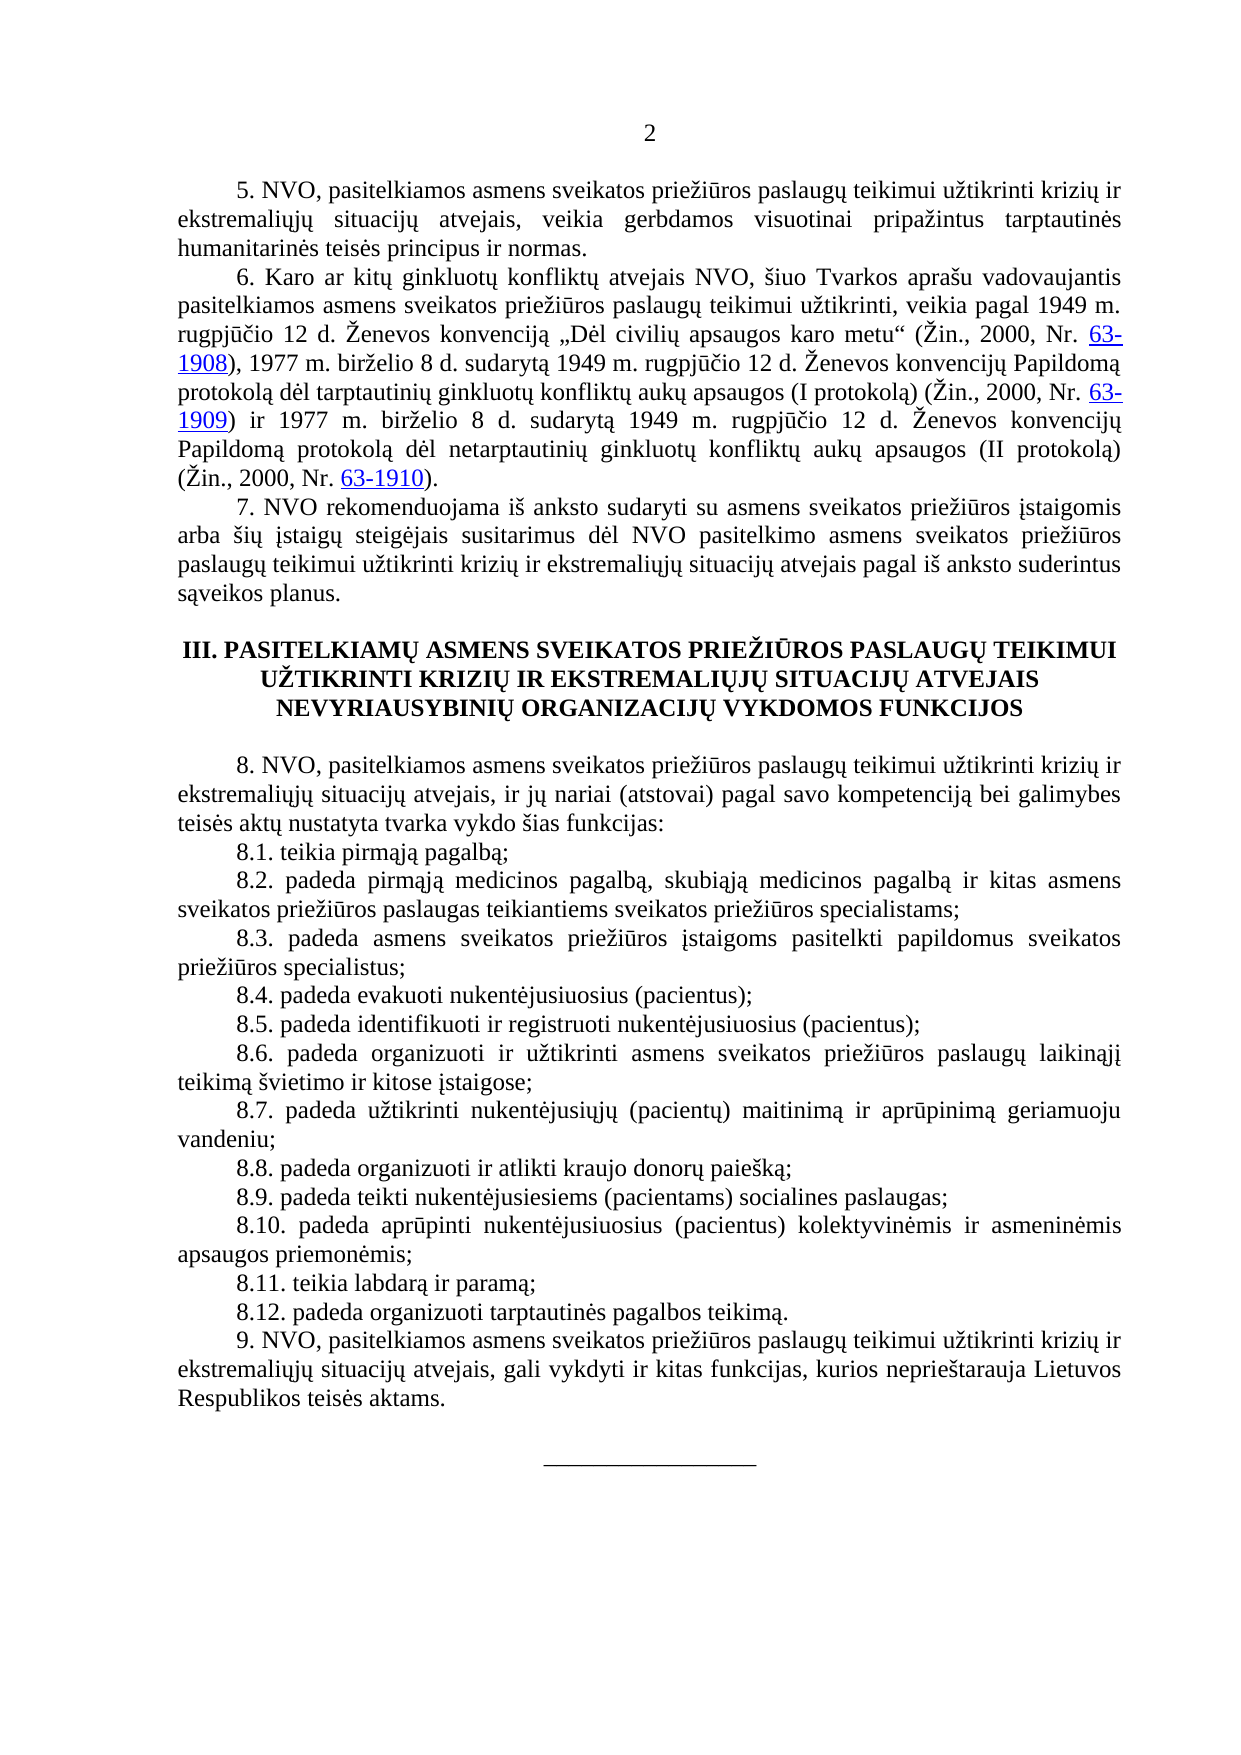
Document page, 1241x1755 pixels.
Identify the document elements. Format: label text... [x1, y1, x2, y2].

text 5. NVO, pasitelkiamos asmens sveikatos priežiūros paslaugų teikimui užtikrinti krizių ir ekstremaliųjų situacijų atvejais, veikia gerbdamos visuotinai pripažintus tarptautinės humanitarinės teisės principus ir normas. [177, 176, 1122, 262]
text 8.2. padeda pirmąją medicinos pagalbą, skubiąją medicinos pagalbą ir kitas asmens sveikatos priežiūros paslaugas teikiantiems sveikatos priežiūros specialistams; [177, 866, 1122, 923]
text 8. NVO, pasitelkiamos asmens sveikatos priežiūros paslaugų teikimui užtikrinti krizių ir ekstremaliųjų situacijų atvejais, ir jų nariai (atstovai) pagal savo kompetenciją bei galimybes teisės aktų nustatyta tvarka vykdo šias funkcijas: [177, 751, 1122, 837]
text 8.6. padeda organizuoti ir užtikrinti asmens sveikatos priežiūros paslaugų laikinąjį teikimą švietimo ir kitose įstaigose; [177, 1038, 1122, 1096]
text 8.9. padeda teikti nukentėjusiesiems (pacientams) socialines paslaugas; [177, 1182, 1122, 1211]
text 9. NVO, pasitelkiamos asmens sveikatos priežiūros paslaugų teikimui užtikrinti krizių ir ekstremaliųjų situacijų atvejais, gali vykdyti ir kitas funkcijas, kurios neprieštarauja Lietuvos Respublikos teisės aktams. [177, 1326, 1122, 1412]
text 8.4. padeda evakuoti nukentėjusiuosius (pacientus); [177, 981, 1122, 1009]
text 8.1. teikia pirmąją pagalbą; [177, 837, 1122, 866]
text 8.11. teikia labdarą ir paramą; [177, 1268, 1122, 1297]
text 7. NVO rekomenduojama iš anksto sudaryti su asmens sveikatos priežiūros įstaigomis arba šių įstaigų steigėjais susitarimus dėl NVO pasitelkimo asmens sveikatos priežiūros paslaugų teikimui užtikrinti krizių ir ekstremaliųjų situacijų atvejais pagal iš anksto suderintus sąveikos planus. [177, 492, 1122, 607]
text _________________ [177, 1441, 1122, 1469]
text 8.8. padeda organizuoti ir atlikti kraujo donorų paiešką; [177, 1153, 1122, 1182]
text 8.3. padeda asmens sveikatos priežiūros įstaigoms pasitelkti papildomus sveikatos priežiūros specialistus; [177, 923, 1122, 981]
text 8.10. padeda aprūpinti nukentėjusiuosius (pacientus) kolektyvinėmis ir asmeninėmis apsaugos priemonėmis; [177, 1211, 1122, 1268]
text 8.5. padeda identifikuoti ir registruoti nukentėjusiuosius (pacientus); [177, 1009, 1122, 1038]
text 8.12. padeda organizuoti tarptautinės pagalbos teikimą. [177, 1297, 1122, 1326]
text 8.7. padeda užtikrinti nukentėjusiųjų (pacientų) maitinimą ir aprūpinimą geriamuoju vandeniu; [177, 1096, 1122, 1153]
text III. PASITELKIAMŲ ASMENS SVEIKATOS PRIEŽIŪROS PASLAUGŲ TEIKIMUI UŽTIKRINTI KRIZIŲ IR EKSTREMALIŲJŲ SITUACIJŲ ATVEJAIS NEVYRIAUSYBINIŲ ORGANIZACIJŲ VYKDOMOS FUNKCIJOS [177, 636, 1122, 722]
text 6. Karo ar kitų ginkluotų konfliktų atvejais NVO, šiuo Tvarkos aprašu vadovaujantis pasitelkiamos asmens sveikatos priežiūros paslaugų teikimui užtikrinti, veikia pagal 1949 m. rugpjūčio 12 d. Ženevos konvenciją „Dėl civilių apsaugos karo metu“ (Žin., 2000, Nr. 63-1908), 1977 m. birželio 8 d. sudarytą 1949 m. rugpjūčio 12 d. Ženevos konvencijų Papildomą protokolą dėl tarptautinių ginkluotų konfliktų aukų apsaugos (I protokolą) (Žin., 2000, Nr. 63-1909) ir 1977 m. birželio 8 d. sudarytą 1949 m. rugpjūčio 12 d. Ženevos konvencijų Papildomą protokolą dėl netarptautinių ginkluotų konfliktų aukų apsaugos (II protokolą) (Žin., 2000, Nr. 63-1910). [177, 262, 1122, 492]
